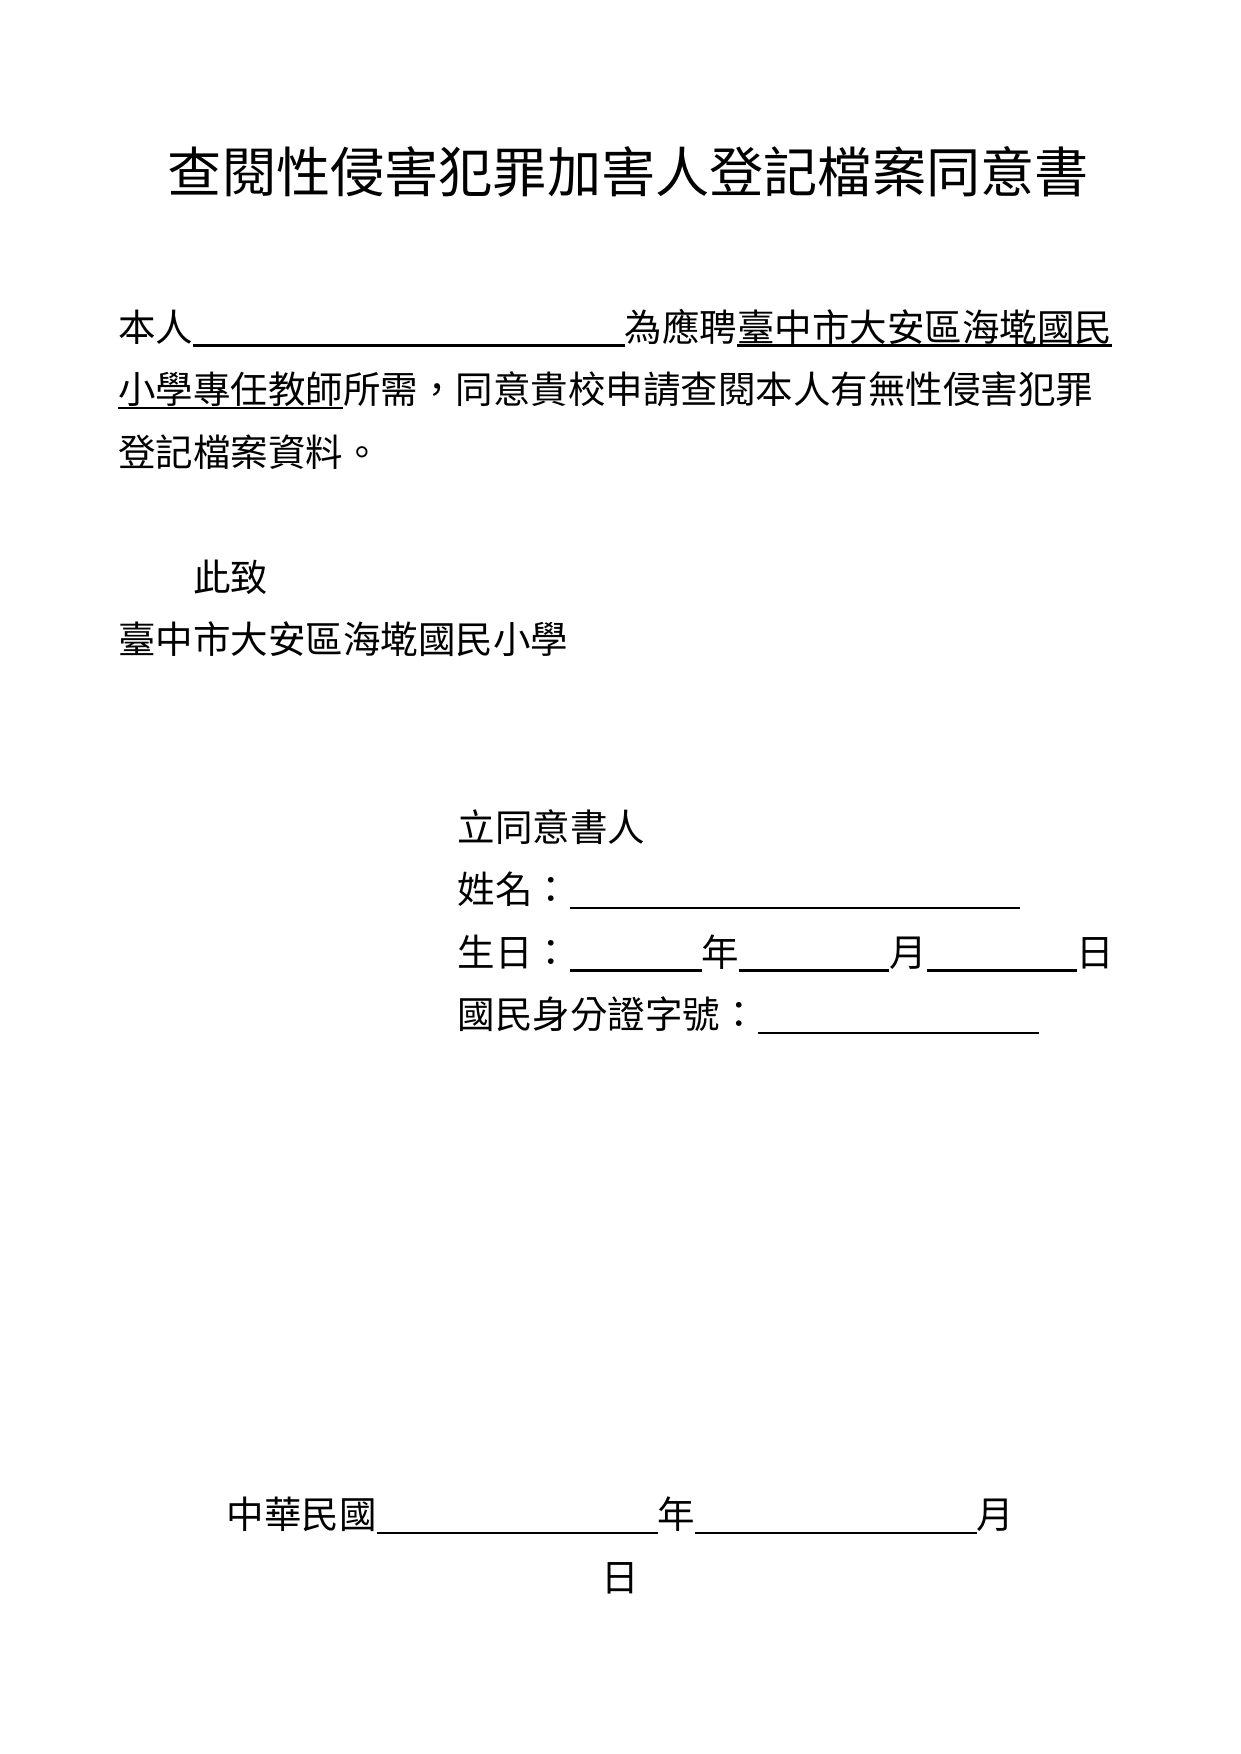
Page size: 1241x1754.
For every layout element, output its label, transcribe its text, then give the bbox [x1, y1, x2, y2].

text 本人 為應聘臺中市大安區海墘國民小學專任教師所需，同意貴校申請查閱本人有無性侵害犯罪登記檔案資料。 [118, 283, 1122, 471]
text 中華民國 年 月 日 [118, 1471, 1122, 1596]
text 此致 [118, 533, 1122, 596]
text 查閱性侵害犯罪加害人登記檔案同意書 [118, 96, 1138, 221]
text 立同意書人 姓名： 生日： 年 月 日 國民身分證字號： [458, 783, 1122, 1033]
text 臺中市大安區海墘國民小學 [118, 596, 1122, 658]
